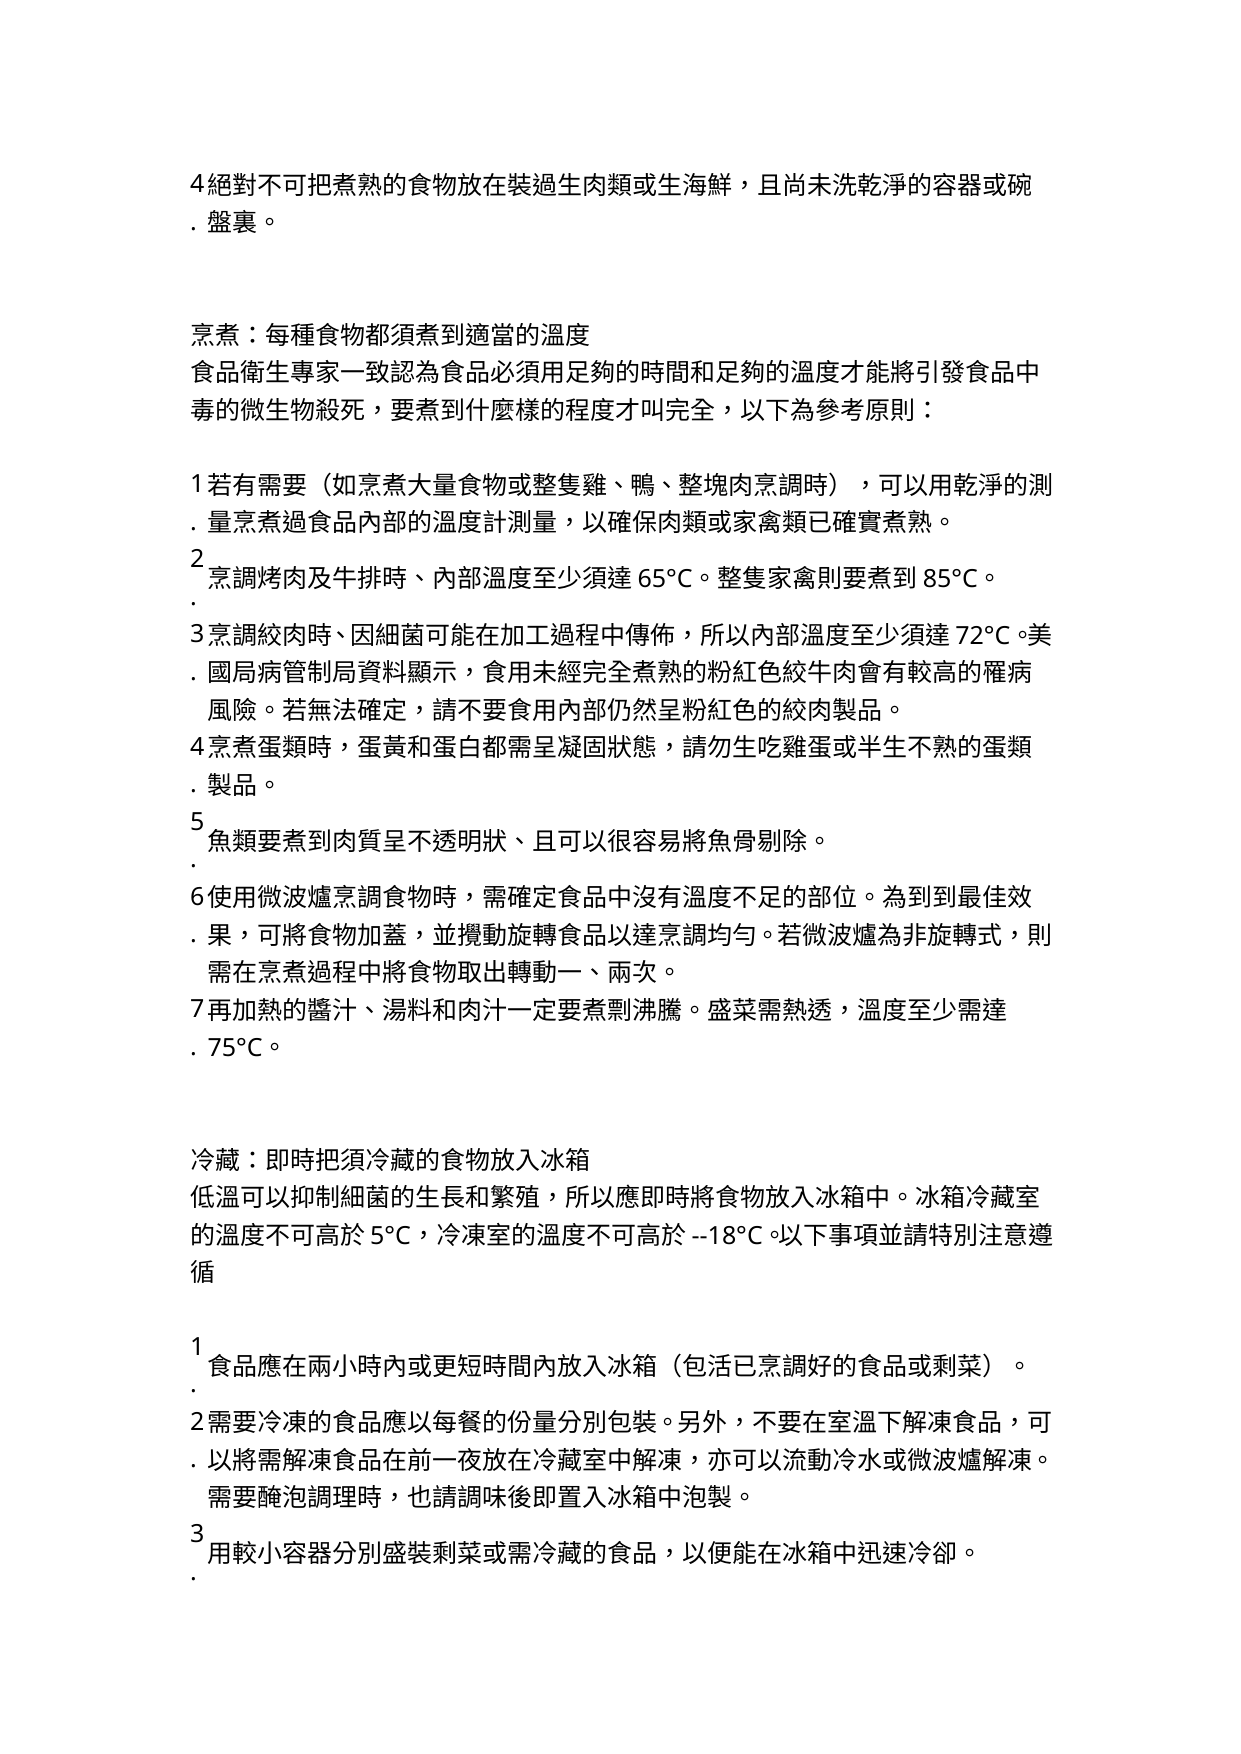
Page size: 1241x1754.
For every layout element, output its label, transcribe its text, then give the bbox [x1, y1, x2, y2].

table_cell [190, 165, 1053, 277]
table_cell 6. [190, 877, 207, 989]
table_cell 2. [190, 1402, 207, 1514]
table_cell 2. [190, 540, 207, 614]
table_cell 再加熱的醬汁、湯料和肉汁一定要煮剽沸騰。盛菜需熱透，溫度至少需達75°C。 [208, 990, 1053, 1064]
table_header [208, 427, 1053, 464]
table_cell 4. [190, 165, 207, 239]
table_cell 冷藏：即時把須冷藏的食物放入冰箱 [190, 1140, 1053, 1177]
table_cell 烹煮蛋類時，蛋黃和蛋白都需呈凝固狀態，請勿生吃雞蛋或半生不熟的蛋類製品。 [208, 727, 1053, 802]
table_cell 1. [190, 465, 207, 539]
table_cell 食品衛生專家一致認為食品必須用足夠的時間和足夠的溫度才能將引發食品中毒的微生物殺死，要煮到什麼樣的程度才叫完全，以下為參考原則： [190, 352, 1053, 427]
table_cell 烹調烤肉及牛排時、內部溫度至少須達65°C。整隻家禽則要煮到85°C。 [208, 540, 1053, 614]
table_cell [190, 1102, 1053, 1139]
table_header [190, 427, 207, 464]
table_cell 食品應在兩小時內或更短時間內放入冰箱（包活已烹調好的食品或剩菜）。 [208, 1327, 1053, 1402]
table_cell [190, 277, 1053, 314]
table_cell 3. [190, 1515, 207, 1589]
table_cell 絕對不可把煮熟的食物放在裝過生肉類或生海鮮，且尚未洗乾淨的容器或碗盤裏。 [208, 165, 1053, 239]
table_cell 5. [190, 802, 207, 877]
table_cell 需要冷凍的食品應以每餐的份量分別包裝。另外，不要在室溫下解凍食品，可以將需解凍食品在前一夜放在冷藏室中解凍，亦可以流動冷水或微波爐解凍。需要醃泡調理時，也請調味後即置入冰箱中泡製。 [208, 1402, 1053, 1514]
table_header [190, 1290, 207, 1327]
table_cell 魚類要煮到肉質呈不透明狀、且可以很容易將魚骨剔除。 [208, 802, 1053, 877]
table_cell 烹煮：每種食物都須煮到適當的溫度 [190, 315, 1053, 352]
table_cell 1. [190, 1327, 207, 1402]
table_header [208, 1290, 1053, 1327]
table_cell 若有需要（如烹煮大量食物或整隻雞、鴨、整塊肉烹調時），可以用乾淨的測量烹煮過食品內部的溫度計測量，以確保肉類或家禽類已確實煮熟。 [208, 465, 1053, 539]
table_cell 3. [190, 615, 207, 727]
table_cell [190, 427, 1053, 1102]
table_cell 低溫可以抑制細菌的生長和繁殖，所以應即時將食物放入冰箱中。冰箱冷藏室的溫度不可高於5°C，冷凍室的溫度不可高於 --18°C。以下事項並請特別注意遵循 [190, 1177, 1053, 1289]
table_cell 烹調絞肉時、因細菌可能在加工過程中傳佈，所以內部溫度至少須達72°C。美國局病管制局資料顯示，食用未經完全煮熟的粉紅色絞牛肉會有較高的罹病風險。若無法確定，請不要食用內部仍然呈粉紅色的絞肉製品。 [208, 615, 1053, 727]
table_cell 使用微波爐烹調食物時，需確定食品中沒有溫度不足的部位。為到到最佳效果，可將食物加蓋，並攪動旋轉食品以達烹調均勻。若微波爐為非旋轉式，則需在烹煮過程中將食物取出轉動一、兩次。 [208, 877, 1053, 989]
table_cell 4. [190, 727, 207, 802]
table_cell 用較小容器分別盛裝剩菜或需冷藏的食品，以便能在冰箱中迅速冷卻。 [208, 1515, 1053, 1589]
table_cell 7. [190, 990, 207, 1064]
